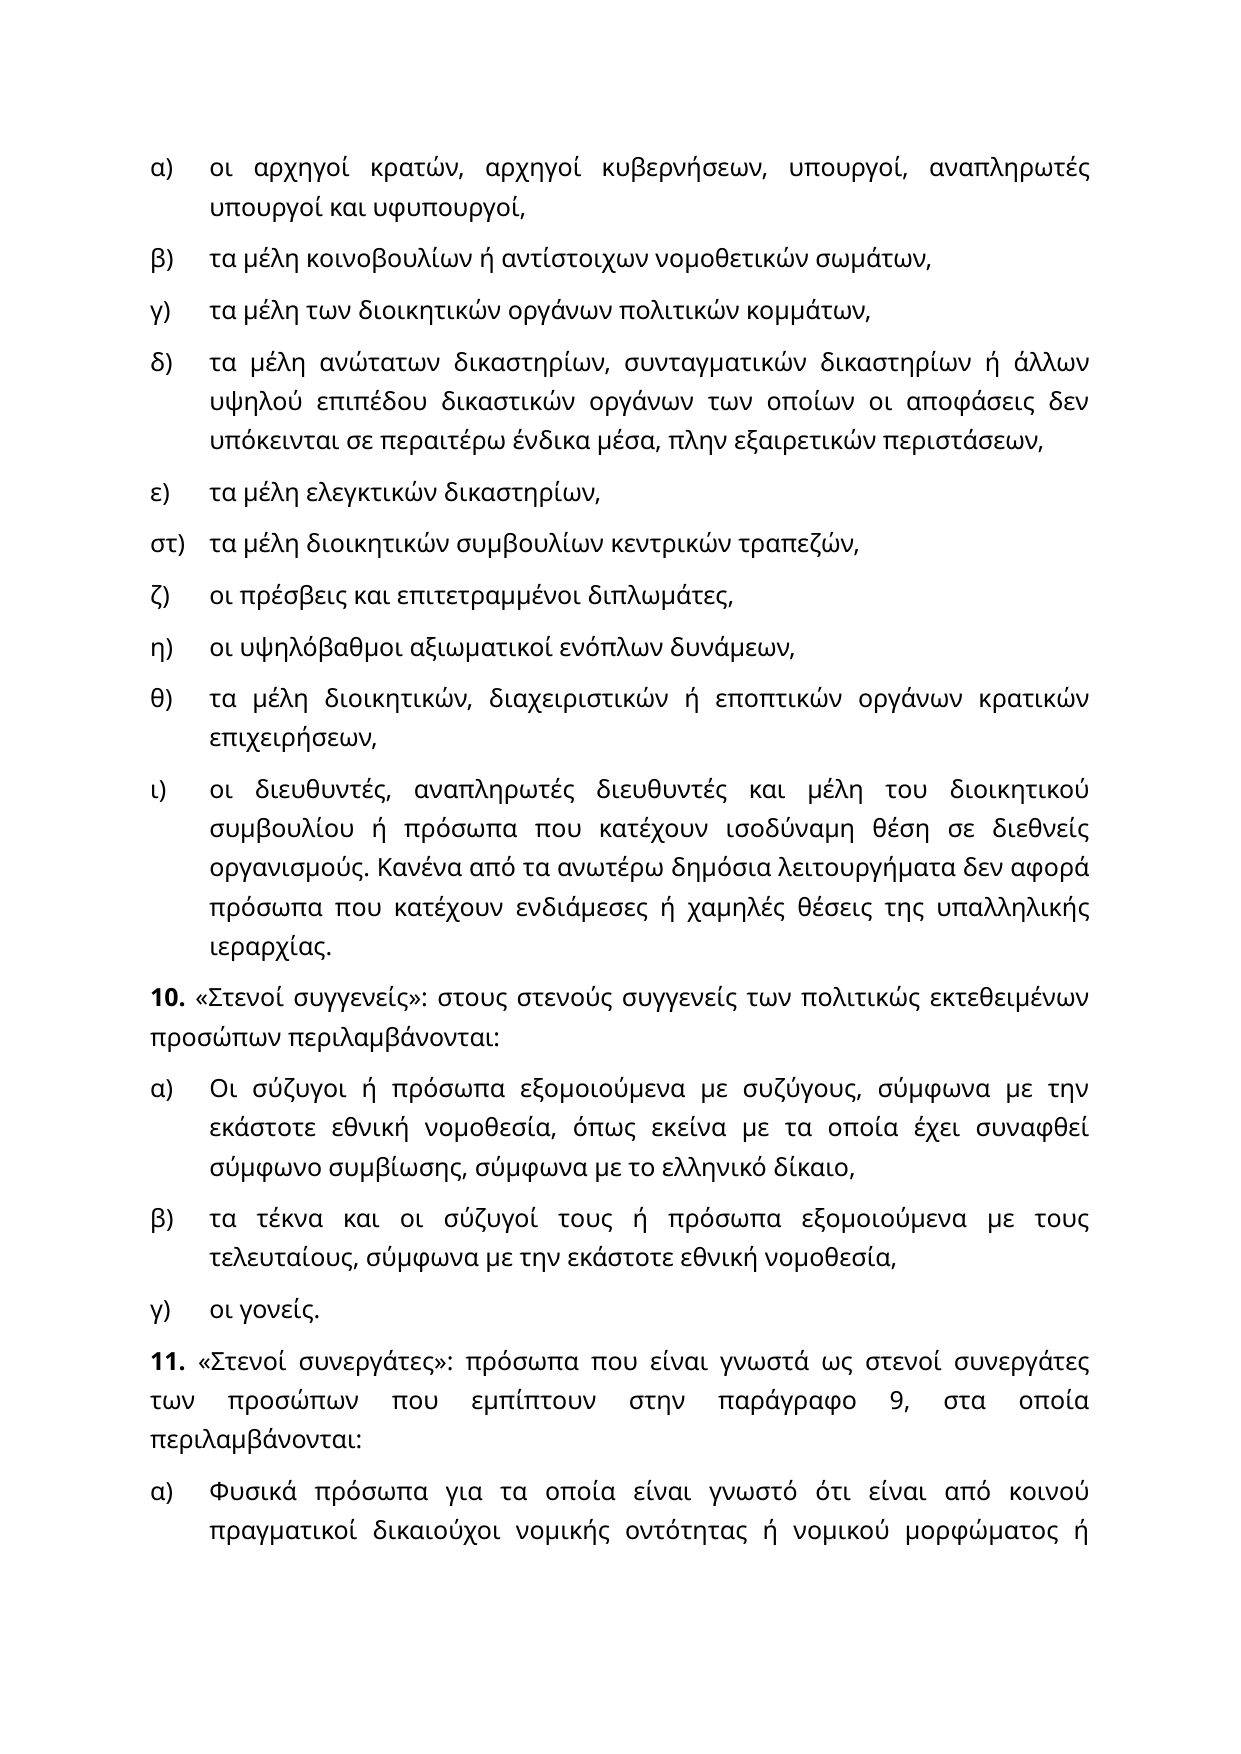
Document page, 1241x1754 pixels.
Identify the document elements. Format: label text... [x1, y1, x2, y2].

list ι) οι διευθυντές, αναπληρωτές διευθυντές και μέλη του διοικητικού συμβουλίου ή πρόσωπα που κατέχουν ισοδύναμη θέση σε διεθνείς οργανισμούς. Κανένα από τα ανωτέρω δημόσια λειτουργήματα δεν αφορά πρόσωπα που κατέχουν ενδιάμεσες ή χαμηλές θέσεις της υπαλληλικής ιεραρχίας. [150, 772, 1090, 962]
list δ) τα μέλη ανώτατων δικαστηρίων, συνταγματικών δικαστηρίων ή άλλων υψηλού επιπέδου δικαστικών οργάνων των οποίων οι αποφάσεις δεν υπόκεινται σε περαιτέρω ένδικα μέσα, πλην εξαιρετικών περιστάσεων, [150, 344, 1090, 457]
text 11. «Στενοί συνεργάτες»: πρόσωπα που είναι γνωστά ως στενοί συνεργάτες των προσώπων που εμπίπτουν στην παράγραφο 9, στα οποία περιλαμβάνονται: [150, 1343, 1090, 1456]
text 10. «Στενοί συγγενείς»: στους στενούς συγγενείς των πολιτικώς εκτεθειμένων προσώπων περιλαμβάνονται: [150, 980, 1090, 1053]
list γ) οι γονείς. [150, 1292, 1090, 1326]
list α) Οι σύζυγοι ή πρόσωπα εξομοιούμενα με συζύγους, σύμφωνα με την εκάστοτε εθνική νομοθεσία, όπως εκείνα με τα οποία έχει συναφθεί σύμφωνο συμβίωσης, σύμφωνα με το ελληνικό δίκαιο, [150, 1071, 1090, 1183]
list ζ) οι πρέσβεις και επιτετραμμένοι διπλωμάτες, [150, 577, 1090, 612]
list α) οι αρχηγοί κρατών, αρχηγοί κυβερνήσεων, υπουργοί, αναπληρωτές υπουργοί και υφυπουργοί, [150, 150, 1090, 223]
list α) Φυσικά πρόσωπα για τα οποία είναι γνωστό ότι είναι από κοινού πραγματικοί δικαιούχοι νομικής οντότητας ή νομικού μορφώματος ή [150, 1473, 1090, 1547]
list η) οι υψηλόβαθμοι αξιωματικοί ενόπλων δυνάμεων, [150, 629, 1090, 663]
list στ) τα μέλη διοικητικών συμβουλίων κεντρικών τραπεζών, [150, 526, 1090, 560]
list β) τα μέλη κοινοβουλίων ή αντίστοιχων νομοθετικών σωμάτων, [150, 241, 1090, 275]
list γ) τα μέλη των διοικητικών οργάνων πολιτικών κομμάτων, [150, 292, 1090, 327]
list ε) τα μέλη ελεγκτικών δικαστηρίων, [150, 474, 1090, 508]
list θ) τα μέλη διοικητικών, διαχειριστικών ή εποπτικών οργάνων κρατικών επιχειρήσεων, [150, 681, 1090, 754]
list β) τα τέκνα και οι σύζυγοί τους ή πρόσωπα εξομοιούμενα με τους τελευταίους, σύμφωνα με την εκάστοτε εθνική νομοθεσία, [150, 1201, 1090, 1274]
